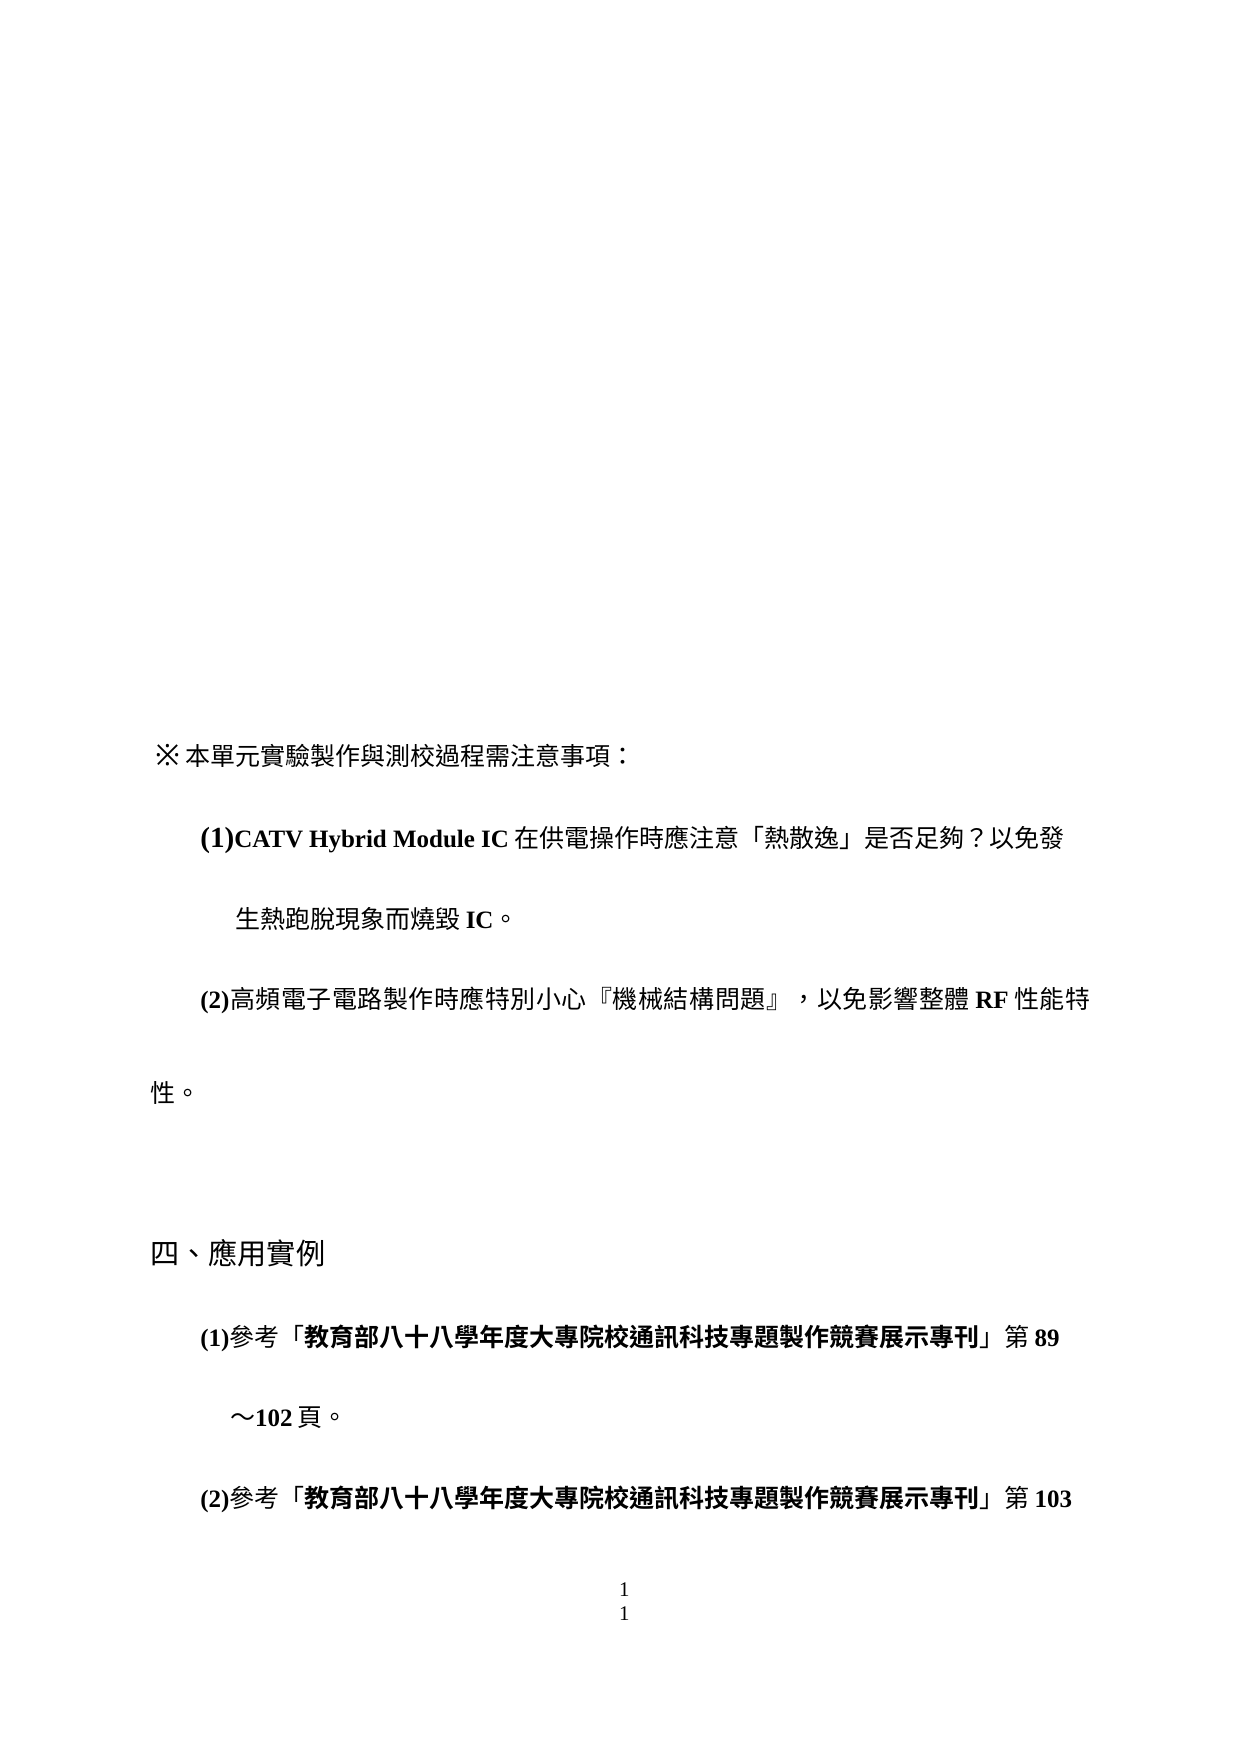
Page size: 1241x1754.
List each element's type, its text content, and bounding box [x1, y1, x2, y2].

text 生熱跑脫現象而燒毀IC。 [185, 876, 1090, 938]
text 四、應用實例 [150, 1210, 1090, 1273]
text 〜102頁。 [179, 1374, 1090, 1437]
text (1)CATV Hybrid Module IC在供電操作時應注意「熱散逸」是否足夠？以免發 [150, 795, 1090, 858]
text (2)參考「教育部八十八學年度大專院校通訊科技專題製作競賽展示專刊」第103 [150, 1455, 1090, 1517]
text (2)高頻電子電路製作時應特別小心『機械結構問題』，以免影響整體RF性能特性。 [150, 956, 1090, 1113]
text (1)參考「教育部八十八學年度大專院校通訊科技專題製作競賽展示專刊」第89 [150, 1294, 1090, 1356]
text ※本單元實驗製作與測校過程需注意事項： [150, 713, 1090, 775]
table_header [159, 114, 1097, 631]
